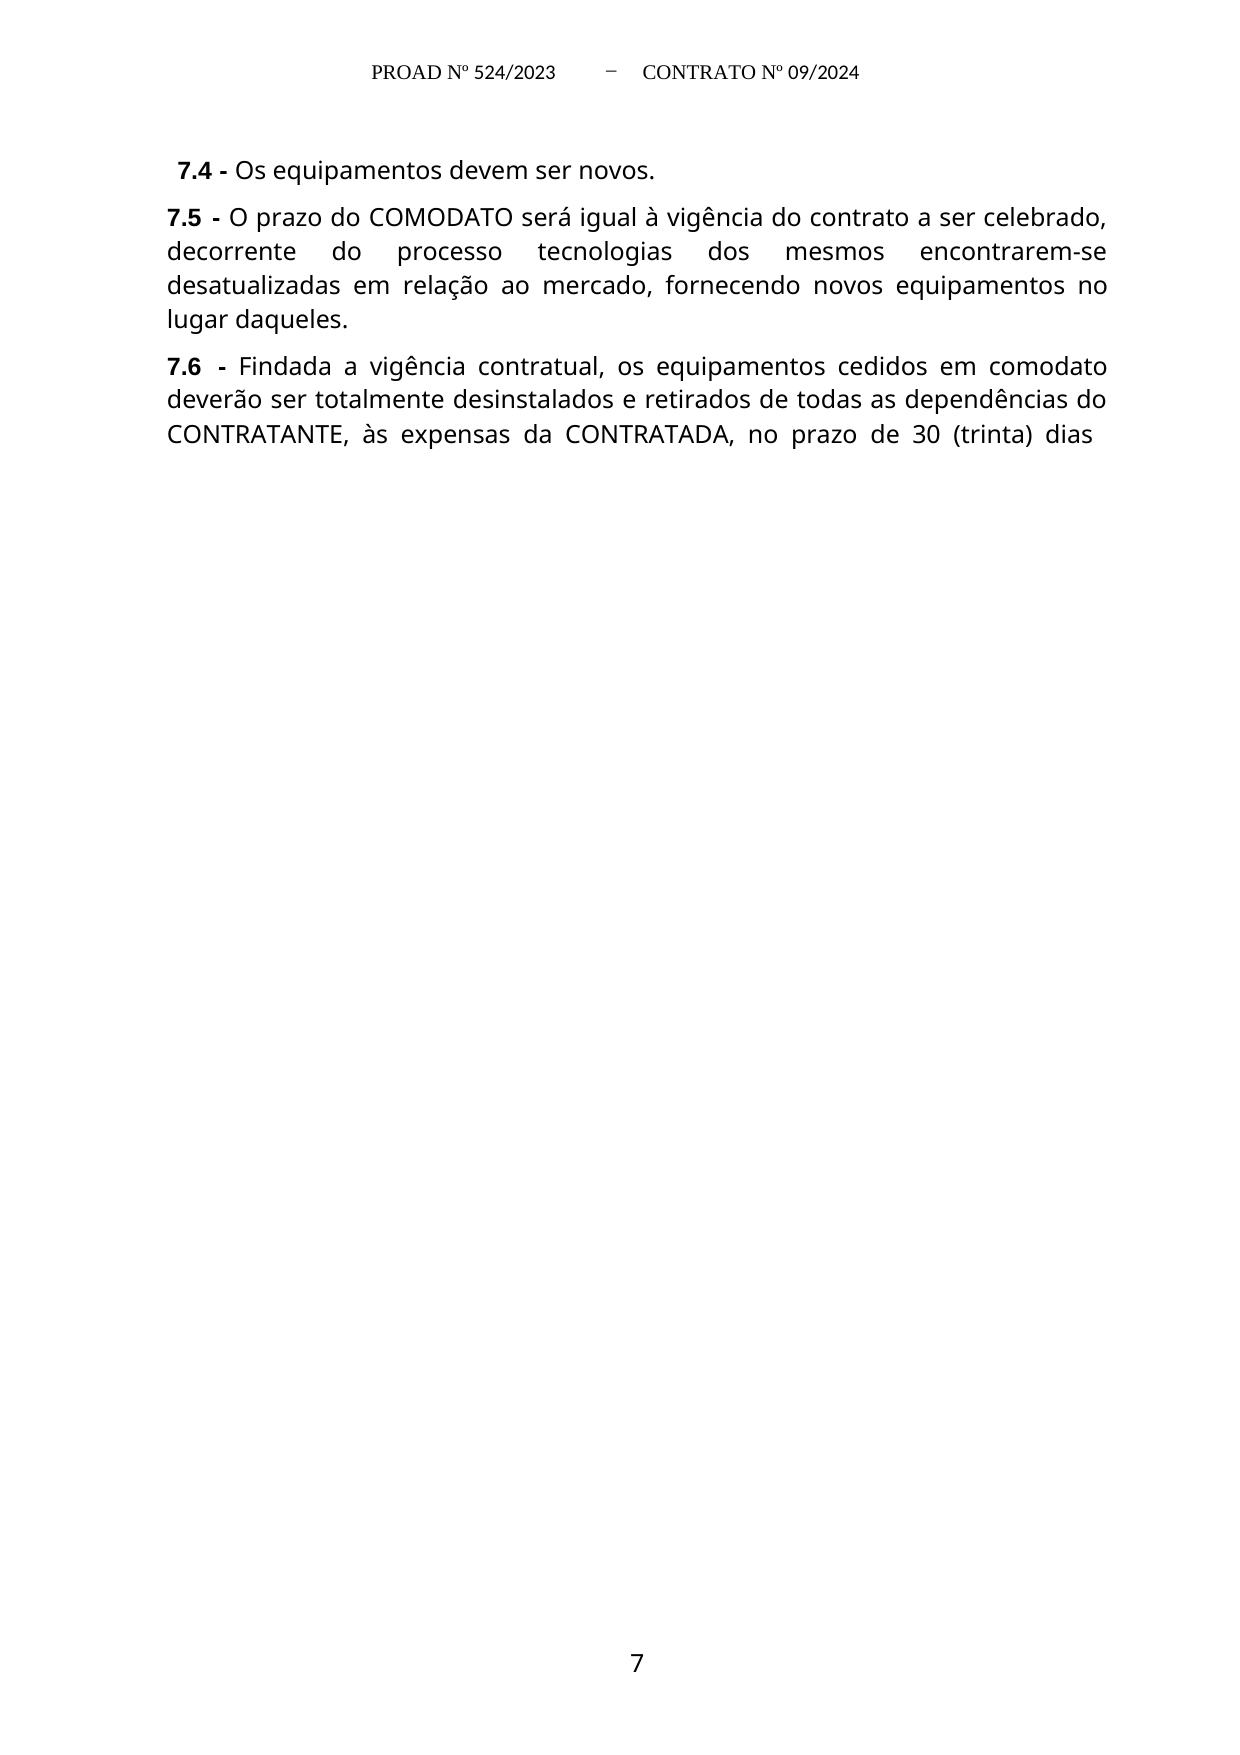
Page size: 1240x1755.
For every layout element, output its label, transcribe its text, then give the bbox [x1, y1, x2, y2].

list - Findada a vigência contratual, os equipamentos cedidos em comodato deverão ser totalmente desinstalados e retirados de todas as dependências do CONTRATANTE, às expensas da CONTRATADA, no prazo de 30 (trinta) dias [167, 348, 1108, 450]
list - O prazo do COMODATO será igual à vigência do contrato a ser celebrado, decorrente do processo tecnologias dos mesmos encontrarem-se desatualizadas em relação ao mercado, fornecendo novos equipamentos no lugar daqueles. [167, 199, 1108, 336]
list - Os equipamentos devem ser novos. [177, 153, 1125, 187]
